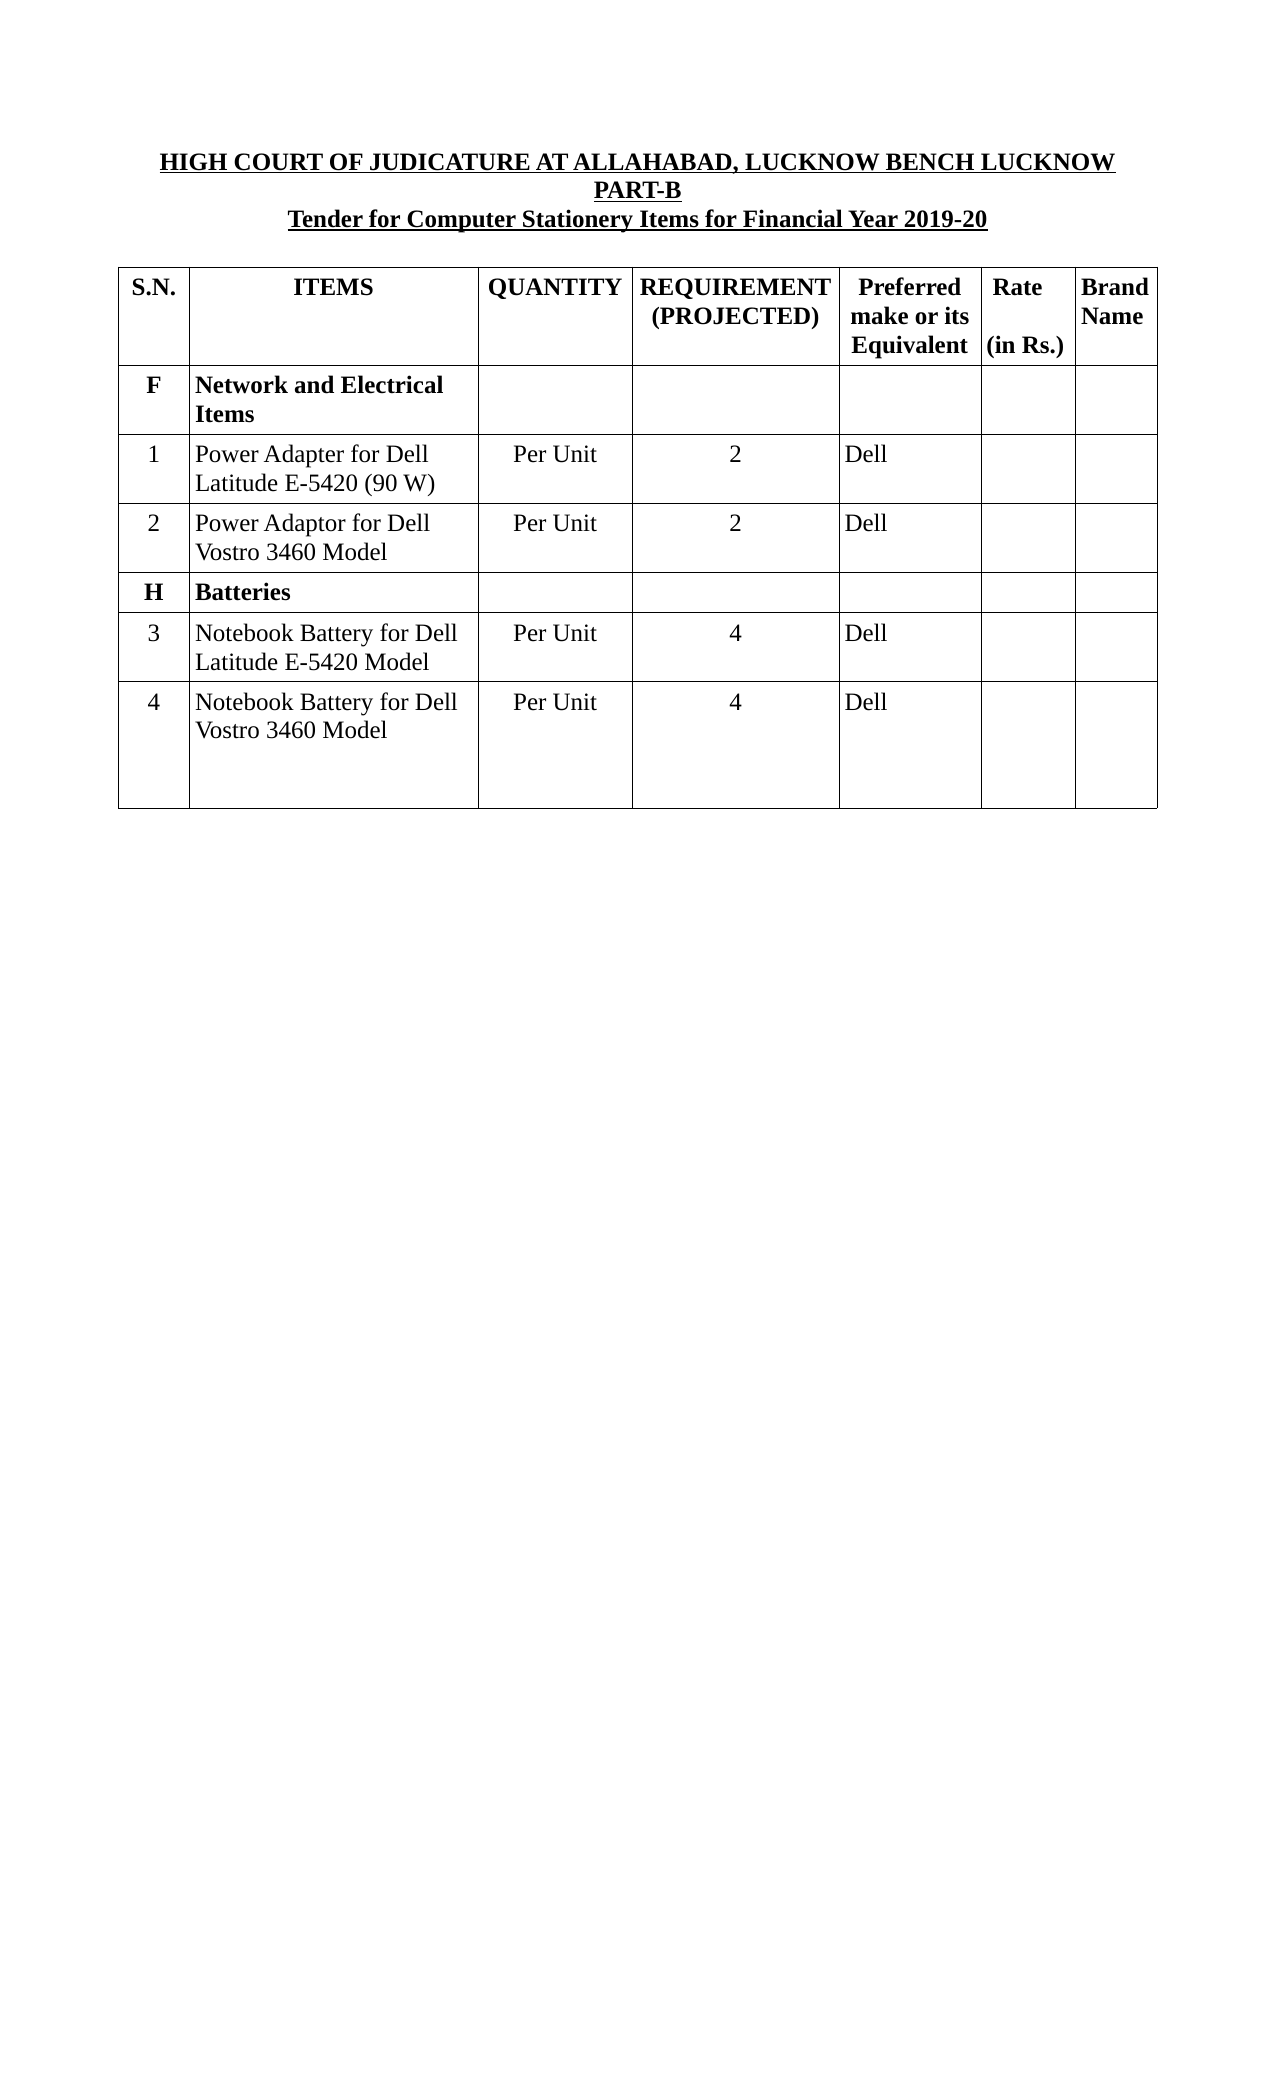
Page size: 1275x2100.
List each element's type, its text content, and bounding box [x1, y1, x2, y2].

text HIGH COURT OF JUDICATURE AT ALLAHABAD, LUCKNOW BENCH LUCKNOW [118, 147, 1157, 176]
table_cell [479, 366, 632, 433]
table_cell [633, 366, 839, 433]
text Tender for Computer Stationery Items for Financial Year 2019-20 [118, 204, 1157, 233]
table_cell [1076, 435, 1157, 503]
text PART-B [118, 176, 1157, 204]
table_cell Per Unit [479, 613, 632, 681]
table_cell [982, 366, 1075, 433]
table_cell Batteries [190, 573, 478, 612]
table_cell 2 [119, 504, 189, 572]
table_header Preferred make or its Equivalent [840, 268, 981, 364]
table_cell 4 [119, 682, 189, 808]
table_cell [1076, 366, 1157, 433]
table_cell [1076, 504, 1157, 572]
table_cell Power Adaptor for Dell Vostro 3460 Model [190, 504, 478, 572]
table_cell [1076, 613, 1157, 681]
table_cell [982, 682, 1075, 808]
table_cell [840, 366, 981, 433]
table_header S.N. [119, 268, 189, 364]
table_cell Per Unit [479, 435, 632, 503]
table_header REQUIREMENT (PROJECTED) [633, 268, 839, 364]
table_cell [982, 613, 1075, 681]
table_cell 2 [633, 504, 839, 572]
table_cell Notebook Battery for Dell Latitude E-5420 Model [190, 613, 478, 681]
table_cell Dell [840, 435, 981, 503]
table_cell [1076, 573, 1157, 612]
table_header ITEMS [190, 268, 478, 364]
table_cell Dell [840, 504, 981, 572]
table_cell [982, 435, 1075, 503]
table_cell 2 [633, 435, 839, 503]
table_cell H [119, 573, 189, 612]
table_cell Dell [840, 613, 981, 681]
table_header Rate (in Rs.) [982, 268, 1075, 364]
table_cell [1076, 682, 1157, 808]
table_cell 4 [633, 613, 839, 681]
table_cell Network and Electrical Items [190, 366, 478, 433]
table_cell Notebook Battery for Dell Vostro 3460 Model [190, 682, 478, 808]
table_cell Dell [840, 682, 981, 808]
table_cell 3 [119, 613, 189, 681]
table_cell Power Adapter for Dell Latitude E-5420 (90 W) [190, 435, 478, 503]
table_cell [633, 573, 839, 612]
table_header Brand Name [1076, 268, 1157, 364]
table_cell [840, 573, 981, 612]
table_header QUANTITY [479, 268, 632, 364]
table_cell F [119, 366, 189, 433]
table_cell 4 [633, 682, 839, 808]
table_cell 1 [119, 435, 189, 503]
table_cell Per Unit [479, 682, 632, 808]
table_cell [982, 573, 1075, 612]
table_cell [479, 573, 632, 612]
table_cell Per Unit [479, 504, 632, 572]
table_cell [982, 504, 1075, 572]
